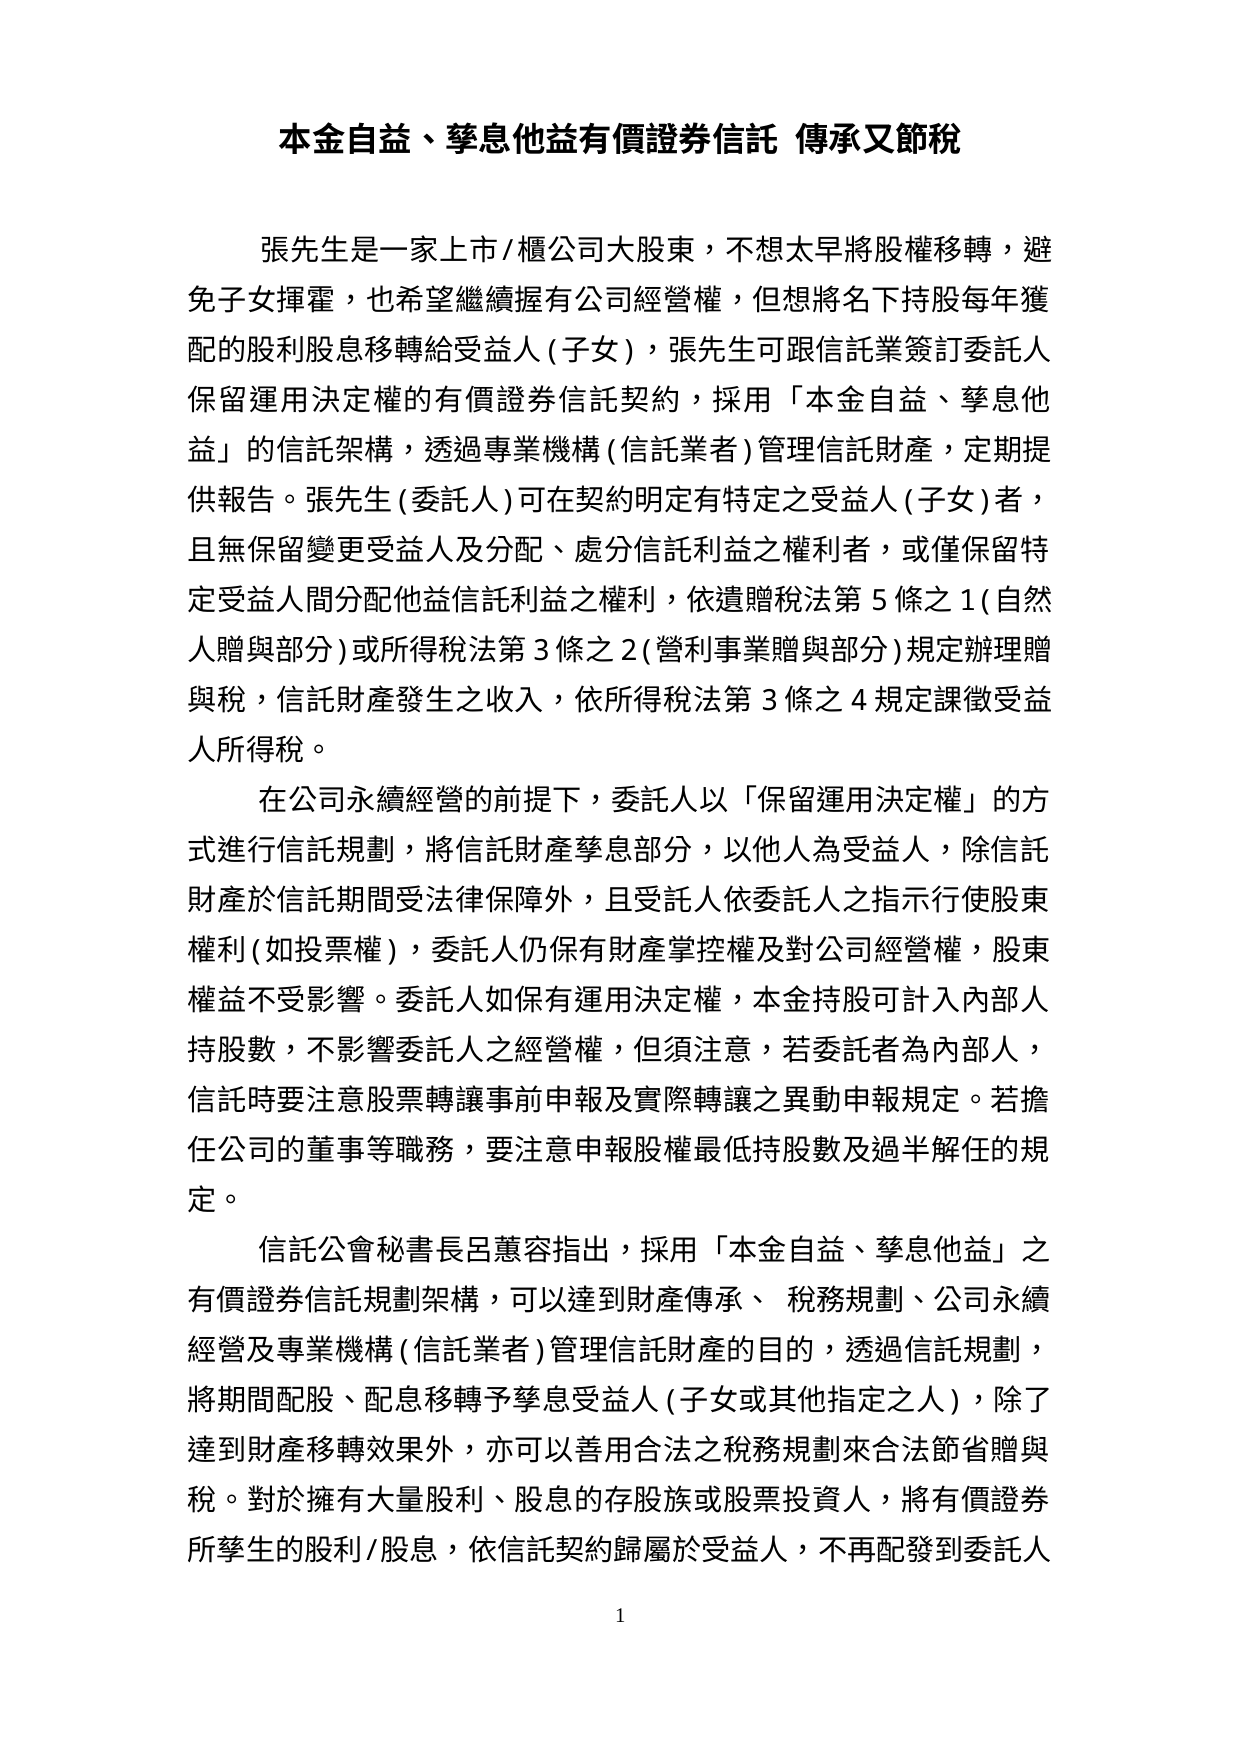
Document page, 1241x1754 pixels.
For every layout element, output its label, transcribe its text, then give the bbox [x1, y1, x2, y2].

text 張先生是一家上市/櫃公司大股東，不想太早將股權移轉，避免子女揮霍，也希望繼續握有公司經營權，但想將名下持股每年獲配的股利股息移轉給受益人(子女)，張先生可跟信託業簽訂委託人保留運用決定權的有價證券信託契約，採用「本金自益、孳息他益」的信託架構，透過專業機構(信託業者)管理信託財產，定期提供報告。張先生(委託人)可在契約明定有特定之受益人(子女)者，且無保留變更受益人及分配、處分信託利益之權利者，或僅保留特定受益人間分配他益信託利益之權利，依遺贈稅法第5條之1(自然人贈與部分)或所得稅法第3條之2(營利事業贈與部分)規定辦理贈與稅，信託財產發生之收入，依所得稅法第3條之4規定課徵受益人所得稅。 [187, 221, 1053, 771]
text 在公司永續經營的前提下，委託人以「保留運用決定權」的方式進行信託規劃，將信託財產孳息部分，以他人為受益人，除信託財產於信託期間受法律保障外，且受託人依委託人之指示行使股東權利(如投票權)，委託人仍保有財產掌控權及對公司經營權，股東權益不受影響。委託人如保有運用決定權，本金持股可計入內部人持股數，不影響委託人之經營權，但須注意，若委託者為內部人，信託時要注意股票轉讓事前申報及實際轉讓之異動申報規定。若擔任公司的董事等職務，要注意申報股權最低持股數及過半解任的規定。 [187, 771, 1053, 1221]
text 本金自益、孳息他益有價證券信託 傳承又節稅 [187, 96, 1053, 158]
text 信託公會秘書長呂蕙容指出，採用「本金自益、孳息他益」之有價證券信託規劃架構，可以達到財產傳承、 稅務規劃、公司永續經營及專業機構(信託業者)管理信託財產的目的，透過信託規劃，將期間配股、配息移轉予孳息受益人(子女或其他指定之人)，除了達到財產移轉效果外，亦可以善用合法之稅務規劃來合法節省贈與稅。對於擁有大量股利、股息的存股族或股票投資人，將有價證券所孳生的股利/股息，依信託契約歸屬於受益人，不再配發到委託人 [187, 1221, 1053, 1571]
